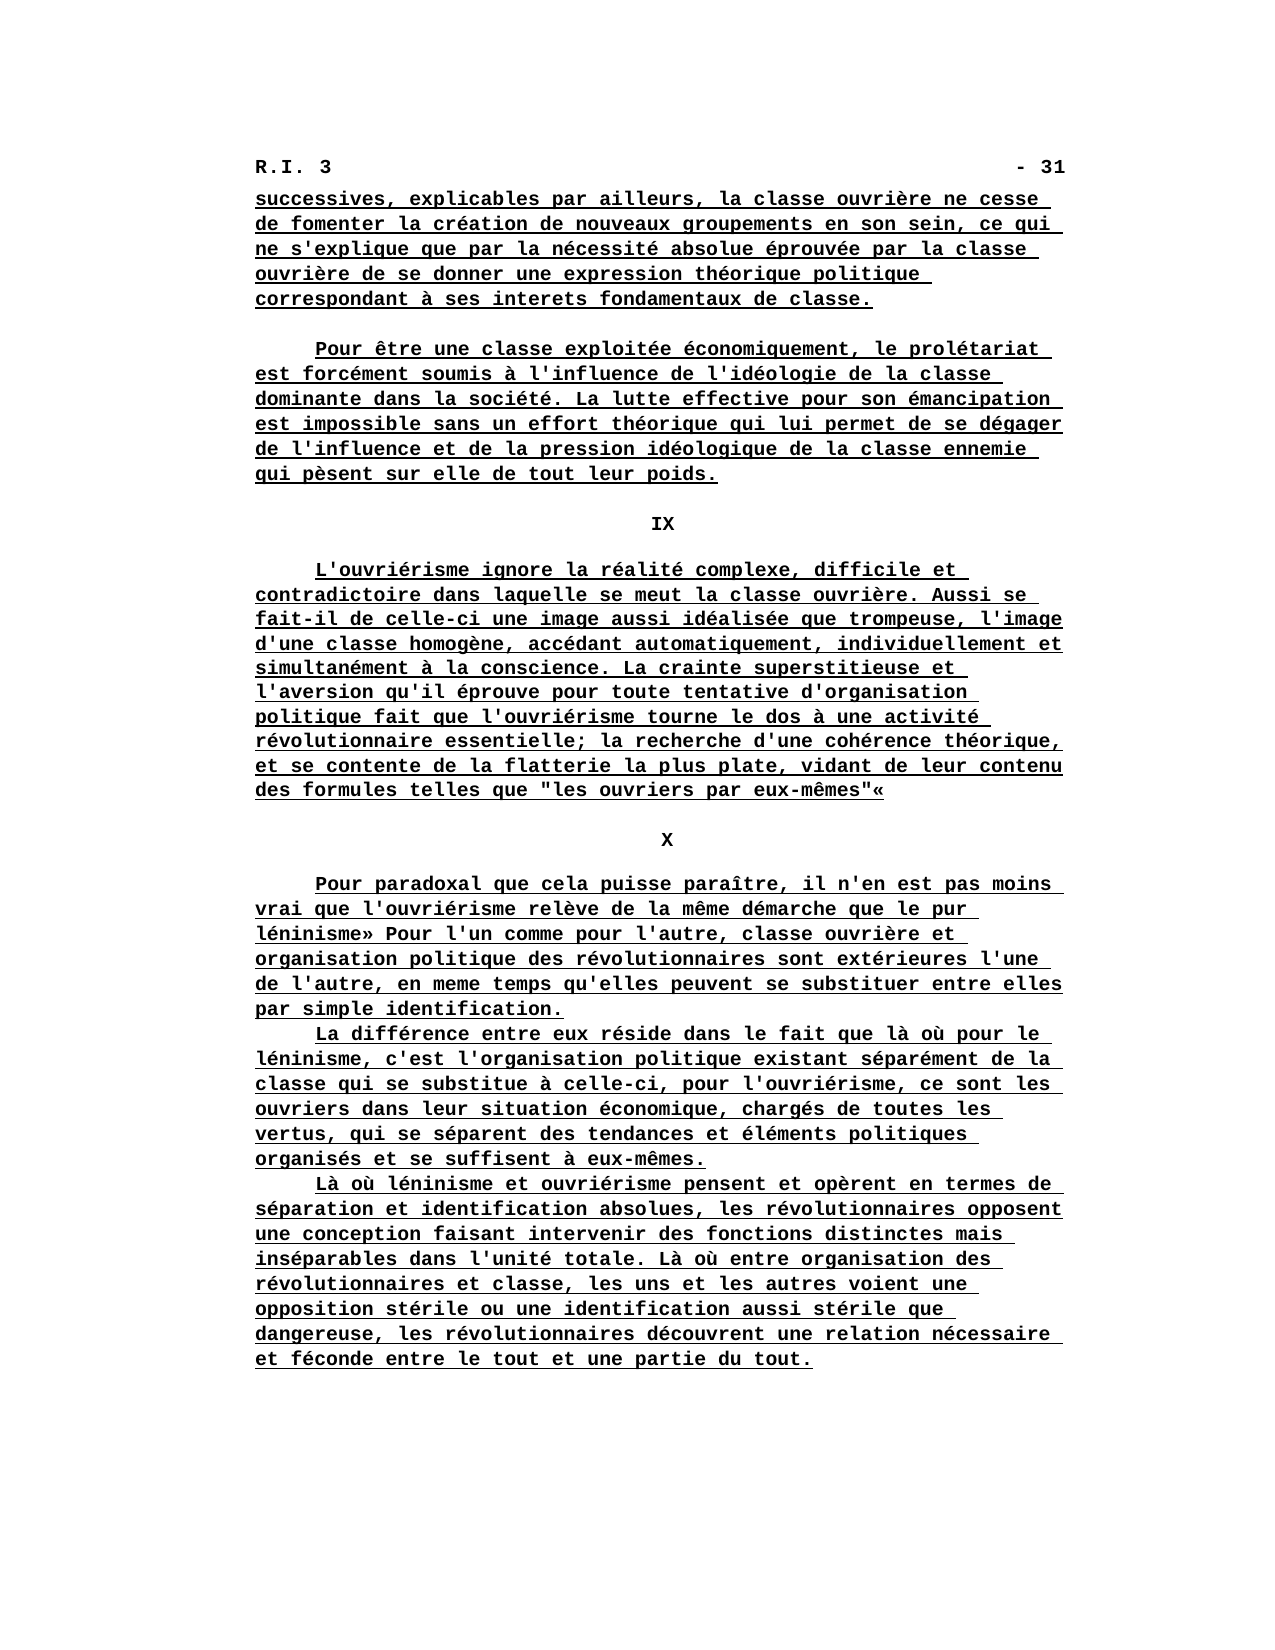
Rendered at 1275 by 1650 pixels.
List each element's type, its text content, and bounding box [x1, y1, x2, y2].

text Pour être une classe exploitée économiquement, le prolétariat est forcément soumis à l'influence de l'idéologie de la classe dominante dans la société. La lutte effective pour son émancipation est impossible sans un effort théorique qui lui permet de se dégager de l'influence et de la pression idéologique de la classe ennemie qui pèsent sur elle de tout leur poids. [255, 336, 1069, 486]
text Là où léninisme et ouvriérisme pensent et opèrent en termes de séparation et identification absolues, les révolutionnaires opposent une conception faisant intervenir des fonctions distinctes mais inséparables dans l'unité totale. Là où entre organisation des révolutionnaires et classe, les uns et les autres voient une opposition stérile ou une identification aussi stérile que dangereuse, les révolutionnaires découvrent une relation nécessaire et féconde entre le tout et une partie du tout. [255, 1171, 1069, 1371]
text IX [651, 515, 1069, 534]
text Pour paradoxal que cela puisse paraître, il n'en est pas moins vrai que l'ouvriérisme relève de la même démarche que le pur léninisme» Pour l'un comme pour l'autre, classe ouvrière et organisation politique des révolutionnaires sont extérieures l'une de l'autre, en meme temps qu'elles peuvent se substituer entre elles par simple identification. [255, 871, 1069, 1021]
text X [661, 831, 1069, 850]
text La différence entre eux réside dans le fait que là où pour le léninisme, c'est l'organisation politique existant séparément de la classe qui se substitue à celle-ci, pour l'ouvriérisme, ce sont les ouvriers dans leur situation économique, chargés de toutes les vertus, qui se séparent des tendances et éléments politiques organisés et se suffisent à eux-mêmes. [255, 1021, 1069, 1171]
text L'ouvriérisme ignore la réalité complexe, difficile et contradictoire dans laquelle se meut la classe ouvrière. Aussi se fait-il de celle-ci une image aussi idéalisée que trompeuse, l'image d'une classe homogène, accédant automatiquement, individuellement et simultanément à la conscience. La crainte superstitieuse et l'aversion qu'il éprouve pour toute tentative d'organisation politique fait que l'ouvriérisme tourne le dos à une activité révolutionnaire essentielle; la recherche d'une cohérence théorique, et se contente de la flatterie la plus plate, vidant de leur contenu des formules telles que "les ouvriers par eux-mêmes"« [255, 557, 1069, 802]
text successives, explicables par ailleurs, la classe ouvrière ne cesse de fomenter la création de nouveaux groupements en son sein, ce qui ne s'explique que par la nécessité absolue éprouvée par la classe ouvrière de se donner une expression théorique politique correspondant à ses interets fondamentaux de classe. [255, 186, 1069, 311]
